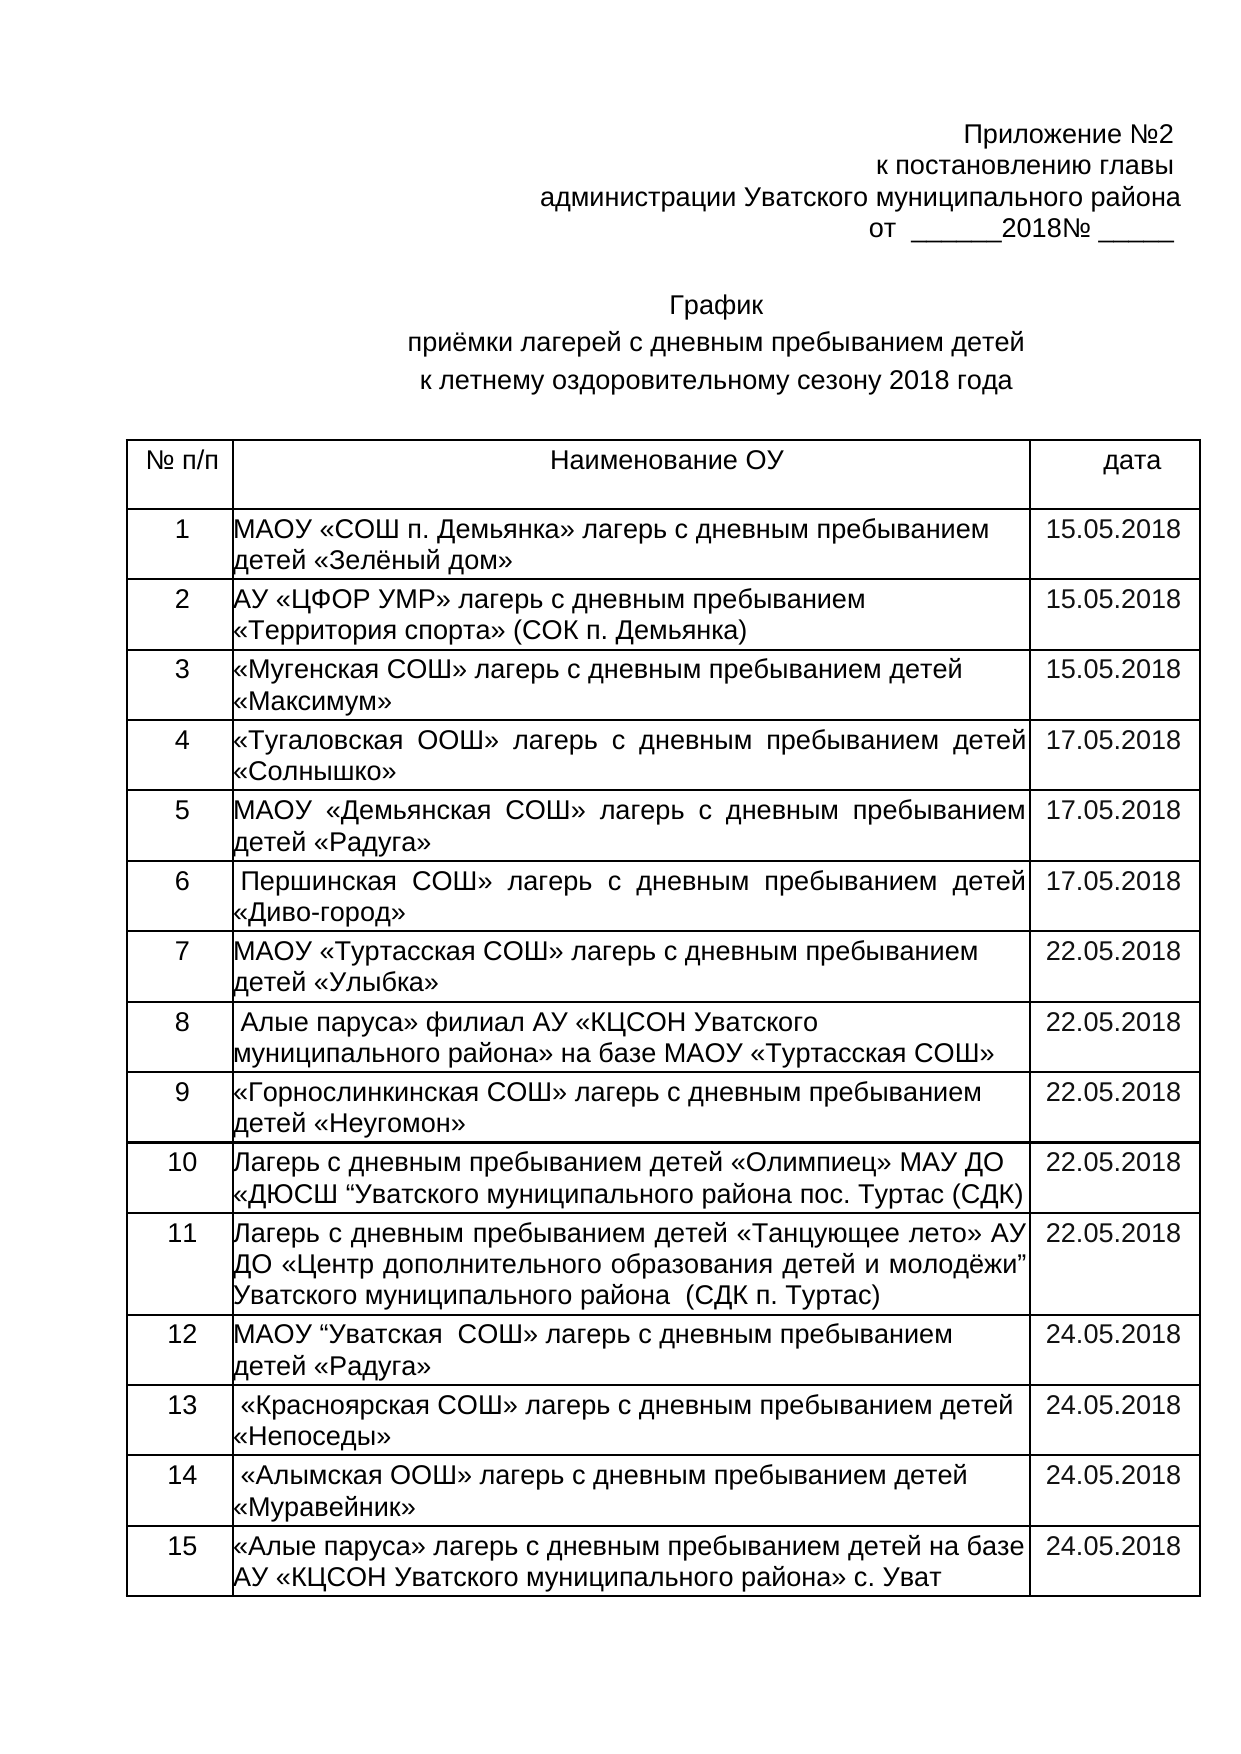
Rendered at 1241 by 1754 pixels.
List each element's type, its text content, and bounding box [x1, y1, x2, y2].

table_cell 17.05.2018 [1031, 721, 1199, 789]
table_cell 24.05.2018 [1031, 1527, 1199, 1595]
table_header № п/п [128, 441, 232, 508]
table_cell «Красноярская СОШ» лагерь с дневным пребыванием детей «Непоседы» [234, 1386, 1029, 1454]
table_cell МАОУ «Туртасская СОШ» лагерь с дневным пребыванием детей «Улыбка» [234, 932, 1029, 1001]
table_cell «Алымская ООШ» лагерь с дневным пребыванием детей «Муравейник» [234, 1456, 1029, 1525]
table_cell «Алые паруса» лагерь с дневным пребыванием детей на базе АУ «КЦСОН Уватского муниципального района» с. Уват [234, 1527, 1029, 1595]
table_header дата [1031, 441, 1199, 508]
table_cell 1 [128, 510, 232, 578]
table_cell 15 [128, 1527, 232, 1595]
table_cell 10 [128, 1144, 232, 1212]
table_cell АУ «ЦФОР УМР» лагерь с дневным пребыванием «Территория спорта» (СОК п. Демьянка) [234, 580, 1029, 648]
table_cell Першинская СОШ» лагерь с дневным пребыванием детей «Диво-город» [234, 862, 1029, 930]
table_cell 22.05.2018 [1031, 932, 1199, 1001]
table_cell 24.05.2018 [1031, 1386, 1199, 1454]
text Приложение №2 [177, 118, 1181, 149]
table_cell 14 [128, 1456, 232, 1525]
text к постановлению главы [177, 149, 1181, 181]
table_cell 7 [128, 932, 232, 1001]
table_cell 15.05.2018 [1031, 510, 1199, 578]
table_cell 13 [128, 1386, 232, 1454]
table_cell МАОУ «СОШ п. Демьянка» лагерь с дневным пребыванием детей «Зелёный дом» [234, 510, 1029, 578]
table_cell Алые паруса» филиал АУ «КЦСОН Уватского муниципального района» на базе МАОУ «Туртасская СОШ» [234, 1003, 1029, 1071]
table_cell 8 [128, 1003, 232, 1071]
table_cell 24.05.2018 [1031, 1456, 1199, 1525]
table_cell 4 [128, 721, 232, 789]
table_cell 17.05.2018 [1031, 862, 1199, 930]
table_cell Лагерь с дневным пребыванием детей «Танцующее лето» АУ ДО «Центр дополнительного образования детей и молодёжи” Уватского муниципального района (СДК п. Туртас) [234, 1214, 1029, 1313]
table_cell 22.05.2018 [1031, 1214, 1199, 1313]
table_cell МАОУ «Демьянская СОШ» лагерь с дневным пребыванием детей «Радуга» [234, 791, 1029, 860]
table_cell МАОУ “Уватская СОШ» лагерь с дневным пребыванием детей «Радуга» [234, 1316, 1029, 1384]
table_cell 12 [128, 1316, 232, 1384]
table_cell 15.05.2018 [1031, 651, 1199, 719]
table_cell «Мугенская СОШ» лагерь с дневным пребыванием детей «Максимум» [234, 651, 1029, 719]
text приёмки лагерей с дневным пребыванием детей [177, 326, 1181, 358]
text от ______2018№ _____ [177, 212, 1181, 243]
table_cell 2 [128, 580, 232, 648]
table_cell Лагерь с дневным пребыванием детей «Олимпиец» МАУ ДО «ДЮСШ “Уватского муниципального района пос. Туртас (СДК) [234, 1144, 1029, 1212]
table_cell 24.05.2018 [1031, 1316, 1199, 1384]
table_header Наименование ОУ [234, 441, 1029, 508]
text График [177, 289, 1181, 320]
table_cell 22.05.2018 [1031, 1073, 1199, 1141]
text администрации Уватского муниципального района [177, 181, 1181, 212]
table_cell 3 [128, 651, 232, 719]
table_cell 17.05.2018 [1031, 791, 1199, 860]
table_cell 22.05.2018 [1031, 1144, 1199, 1212]
table_cell «Тугаловская ООШ» лагерь с дневным пребыванием детей «Солнышко» [234, 721, 1029, 789]
text к летнему оздоровительному сезону 2018 года [177, 364, 1181, 395]
table_cell 22.05.2018 [1031, 1003, 1199, 1071]
table_cell 5 [128, 791, 232, 860]
table_cell 9 [128, 1073, 232, 1141]
table_cell 6 [128, 862, 232, 930]
table_cell 15.05.2018 [1031, 580, 1199, 648]
table_cell «Горнослинкинская СОШ» лагерь с дневным пребыванием детей «Неугомон» [234, 1073, 1029, 1141]
table_cell 11 [128, 1214, 232, 1313]
